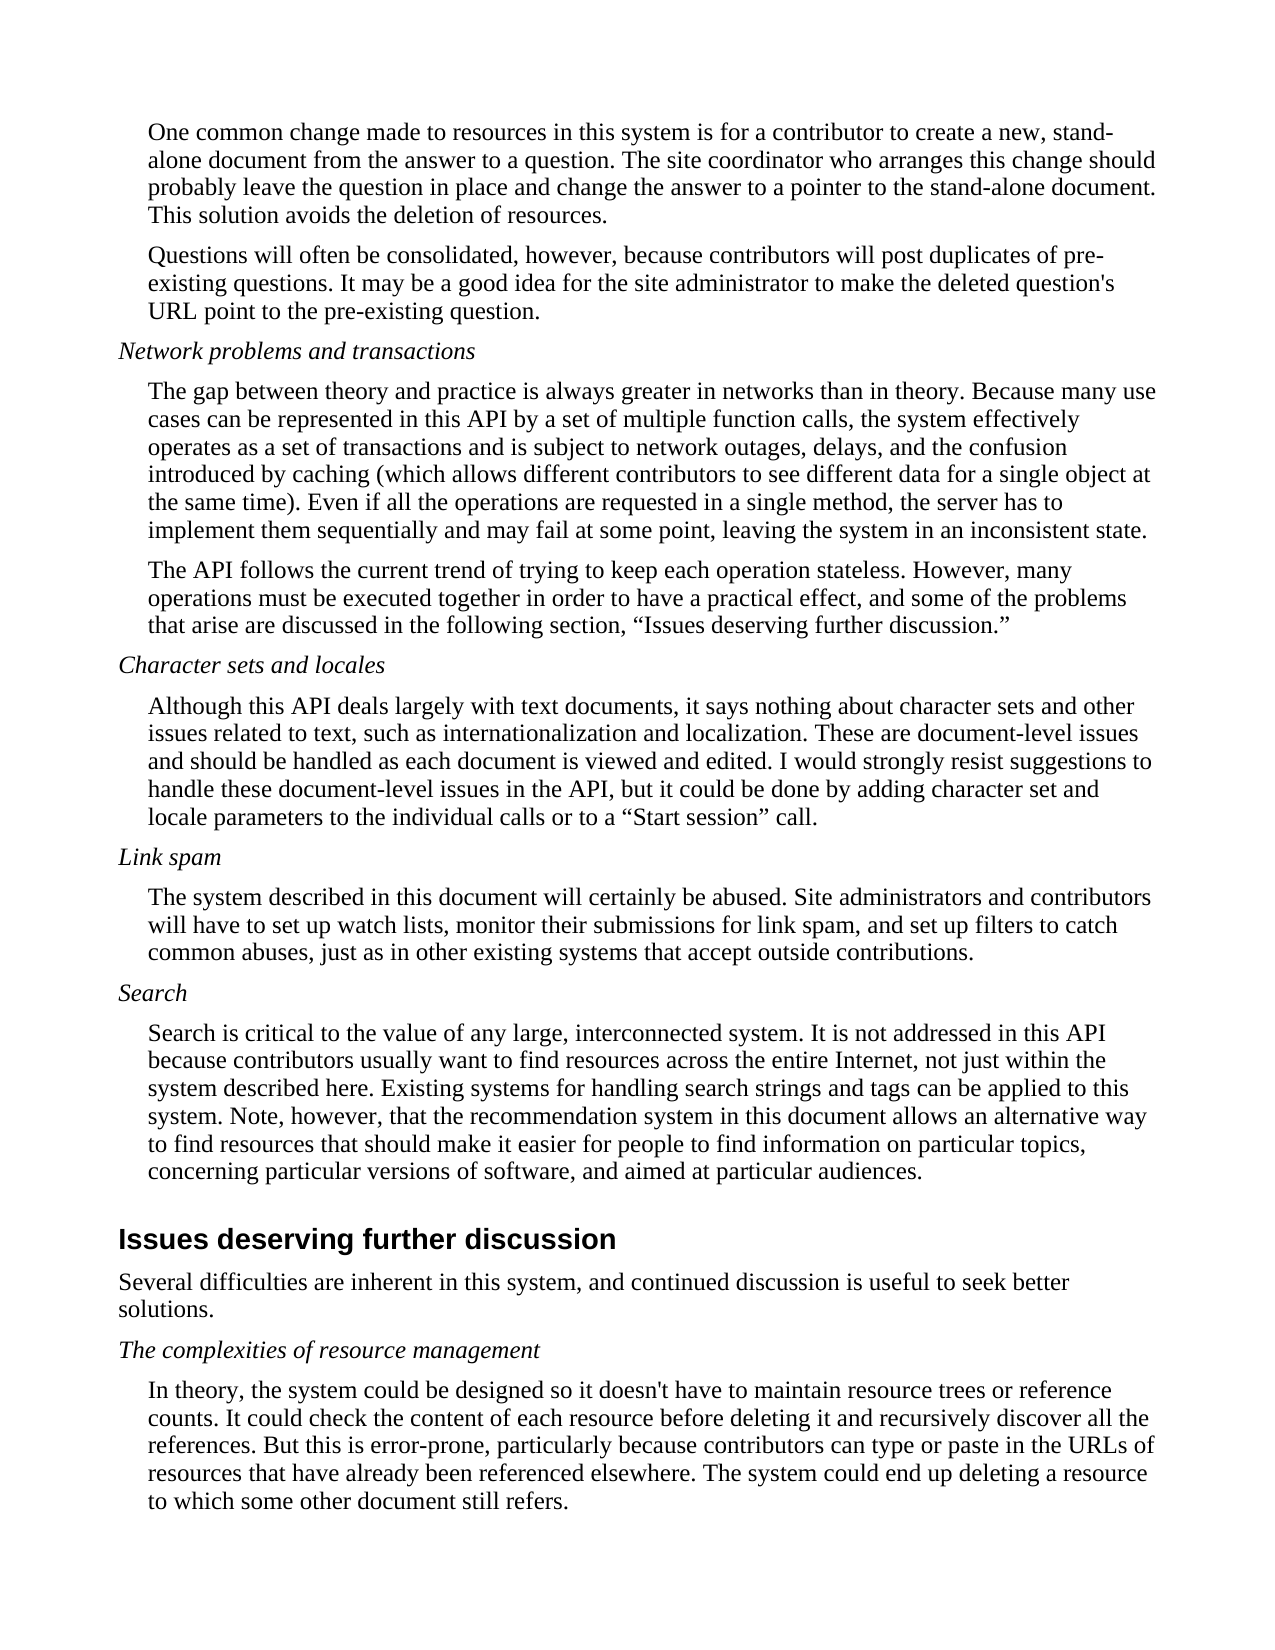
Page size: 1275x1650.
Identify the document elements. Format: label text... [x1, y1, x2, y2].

text Character sets and locales [118, 652, 1157, 679]
text The gap between theory and practice is always greater in networks than in theory. Because many use cases can be represented in this API by a set of multiple function calls, the system effectively operates as a set of transactions and is subject to network outages, delays, and the confusion introduced by caching (which allows different contributors to see different data for a single object at the same time). Even if all the operations are requested in a single method, the server has to implement them sequentially and may fail at some point, leaving the system in an inconsistent state. [148, 377, 1157, 543]
text The complexities of resource management [118, 1336, 1157, 1363]
text Search [118, 979, 1157, 1006]
text In theory, the system could be designed so it doesn't have to maintain resource trees or reference counts. It could check the content of each resource before deleting it and recursively discover all the references. But this is error-prone, particularly because contributors can type or paste in the URLs of resources that have already been referenced elsewhere. The system could end up deleting a resource to which some other document still refers. [148, 1376, 1157, 1514]
text One common change made to resources in this system is for a contributor to create a new, stand-alone document from the answer to a question. The site coordinator who arranges this change should probably leave the question in place and change the answer to a pointer to the stand-alone document. This solution avoids the deletion of resources. [148, 118, 1157, 229]
text Although this API deals largely with text documents, it says nothing about character sets and other issues related to text, such as internationalization and localization. These are document-level issues and should be handled as each document is viewed and edited. I would strongly resist suggestions to handle these document-level issues in the API, but it could be done by adding character set and locale parameters to the individual calls or to a “Start session” call. [148, 692, 1157, 830]
text The API follows the current trend of trying to keep each operation stateless. However, many operations must be executed together in order to have a practical effect, and some of the problems that arise are discussed in the following section, “Issues deserving further discussion.” [148, 556, 1157, 639]
text Search is critical to the value of any large, interconnected system. It is not addressed in this API because contributors usually want to find resources across the entire Internet, not just within the system described here. Existing systems for handling search strings and tags can be applied to this system. Note, however, that the recommendation system in this document allows an alternative way to find resources that should make it easier for people to find information on particular topics, concerning particular versions of software, and aimed at particular audiences. [148, 1019, 1157, 1185]
text Questions will often be consolidated, however, because contributors will post duplicates of pre-existing questions. It may be a good idea for the site administrator to make the deleted question's URL point to the pre-existing question. [148, 241, 1157, 324]
text The system described in this document will certainly be abused. Site administrators and contributors will have to set up watch lists, monitor their submissions for link spam, and set up filters to catch common abuses, just as in other existing systems that accept outside contributions. [148, 883, 1157, 966]
text Network problems and transactions [118, 337, 1157, 365]
subtitle Issues deserving further discussion [118, 1223, 1157, 1255]
text Link spam [118, 843, 1157, 871]
text Several difficulties are inherent in this system, and continued discussion is useful to seek better solutions. [118, 1268, 1157, 1323]
